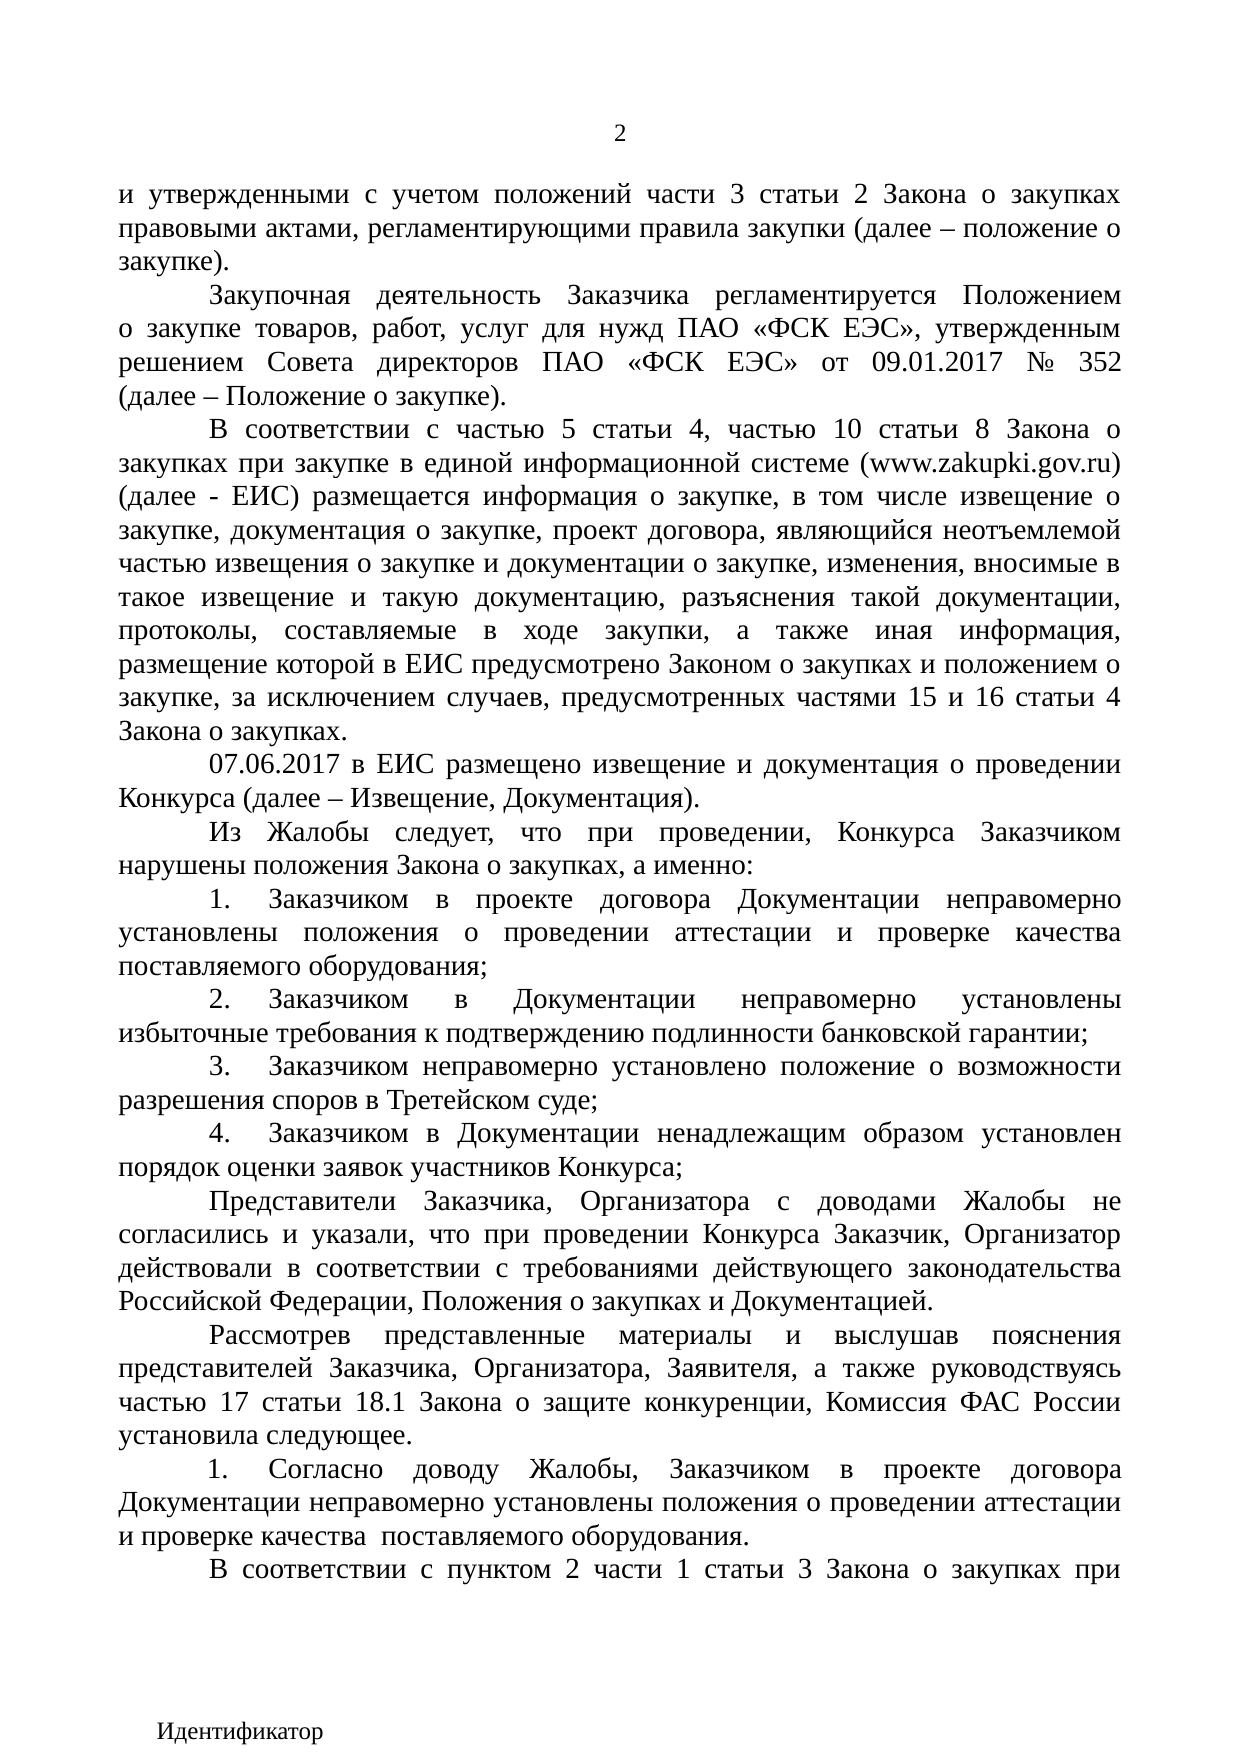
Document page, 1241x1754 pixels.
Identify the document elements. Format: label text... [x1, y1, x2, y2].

list Заказчиком в проекте договора Документации неправомерно установлены положения о проведении аттестации и проверке качества поставляемого оборудования; [118, 881, 1122, 981]
text В соответствии с частью 5 статьи 4, частью 10 статьи 8 Закона о закупках при закупке в единой информационной системе (www.zakupki.gov.ru) (далее - ЕИС) размещается информация о закупке, в том числе извещение о закупке, документация о закупке, проект договора, являющийся неотъемлемой частью извещения о закупке и документации о закупке, изменения, вносимые в такое извещение и такую документацию, разъяснения такой документации, протоколы, составляемые в ходе закупки, а также иная информация, размещение которой в ЕИС предусмотрено Законом о закупках и положением о закупке, за исключением случаев, предусмотренных частями 15 и 16 статьи 4 Закона о закупках. [118, 411, 1122, 747]
text Рассмотрев представленные материалы и выслушав пояснения представителей Заказчика, Организатора, Заявителя, а также руководствуясь частью 17 статьи 18.1 Закона о защите конкуренции, Комиссия ФАС России установила следующее. [118, 1317, 1122, 1451]
text 07.06.2017 в ЕИС размещено извещение и документация о проведении Конкурса (далее – Извещение, Документация). [118, 747, 1122, 814]
text Представители Заказчика, Организатора с доводами Жалобы не согласились и указали, что при проведении Конкурса Заказчик, Организатор действовали в соответствии с требованиями действующего законодательства Российской Федерации, Положения о закупках и Документацией. [118, 1183, 1122, 1317]
text Закупочная деятельность Заказчика регламентируется Положением о закупке товаров, работ, услуг для нужд ПАО «ФСК ЕЭС», утвержденным решением Совета директоров ПАО «ФСК ЕЭС» от 09.01.2017 № 352 (далее – Положение о закупке). [118, 277, 1122, 411]
list Заказчиком в Документации ненадлежащим образом установлен порядок оценки заявок участников Конкурса; [118, 1116, 1122, 1183]
text В соответствии с пунктом 2 части 1 статьи 3 Закона о закупках при [118, 1552, 1122, 1585]
list Согласно доводу Жалобы, Заказчиком в проекте договора Документации неправомерно установлены положения о проведении аттестации и проверке качества поставляемого оборудования. [118, 1451, 1122, 1552]
list Заказчиком неправомерно установлено положение о возможности разрешения споров в Третейском суде; [118, 1048, 1122, 1116]
text Из Жалобы следует, что при проведении, Конкурса Заказчиком нарушены положения Закона о закупках, а именно: [118, 814, 1122, 881]
text и утвержденными с учетом положений части 3 статьи 2 Закона о закупках правовыми актами, регламентирующими правила закупки (далее – положение о закупке). [118, 176, 1122, 277]
list Заказчиком в Документации неправомерно установлены избыточные требования к подтверждению подлинности банковской гарантии; [118, 981, 1122, 1048]
